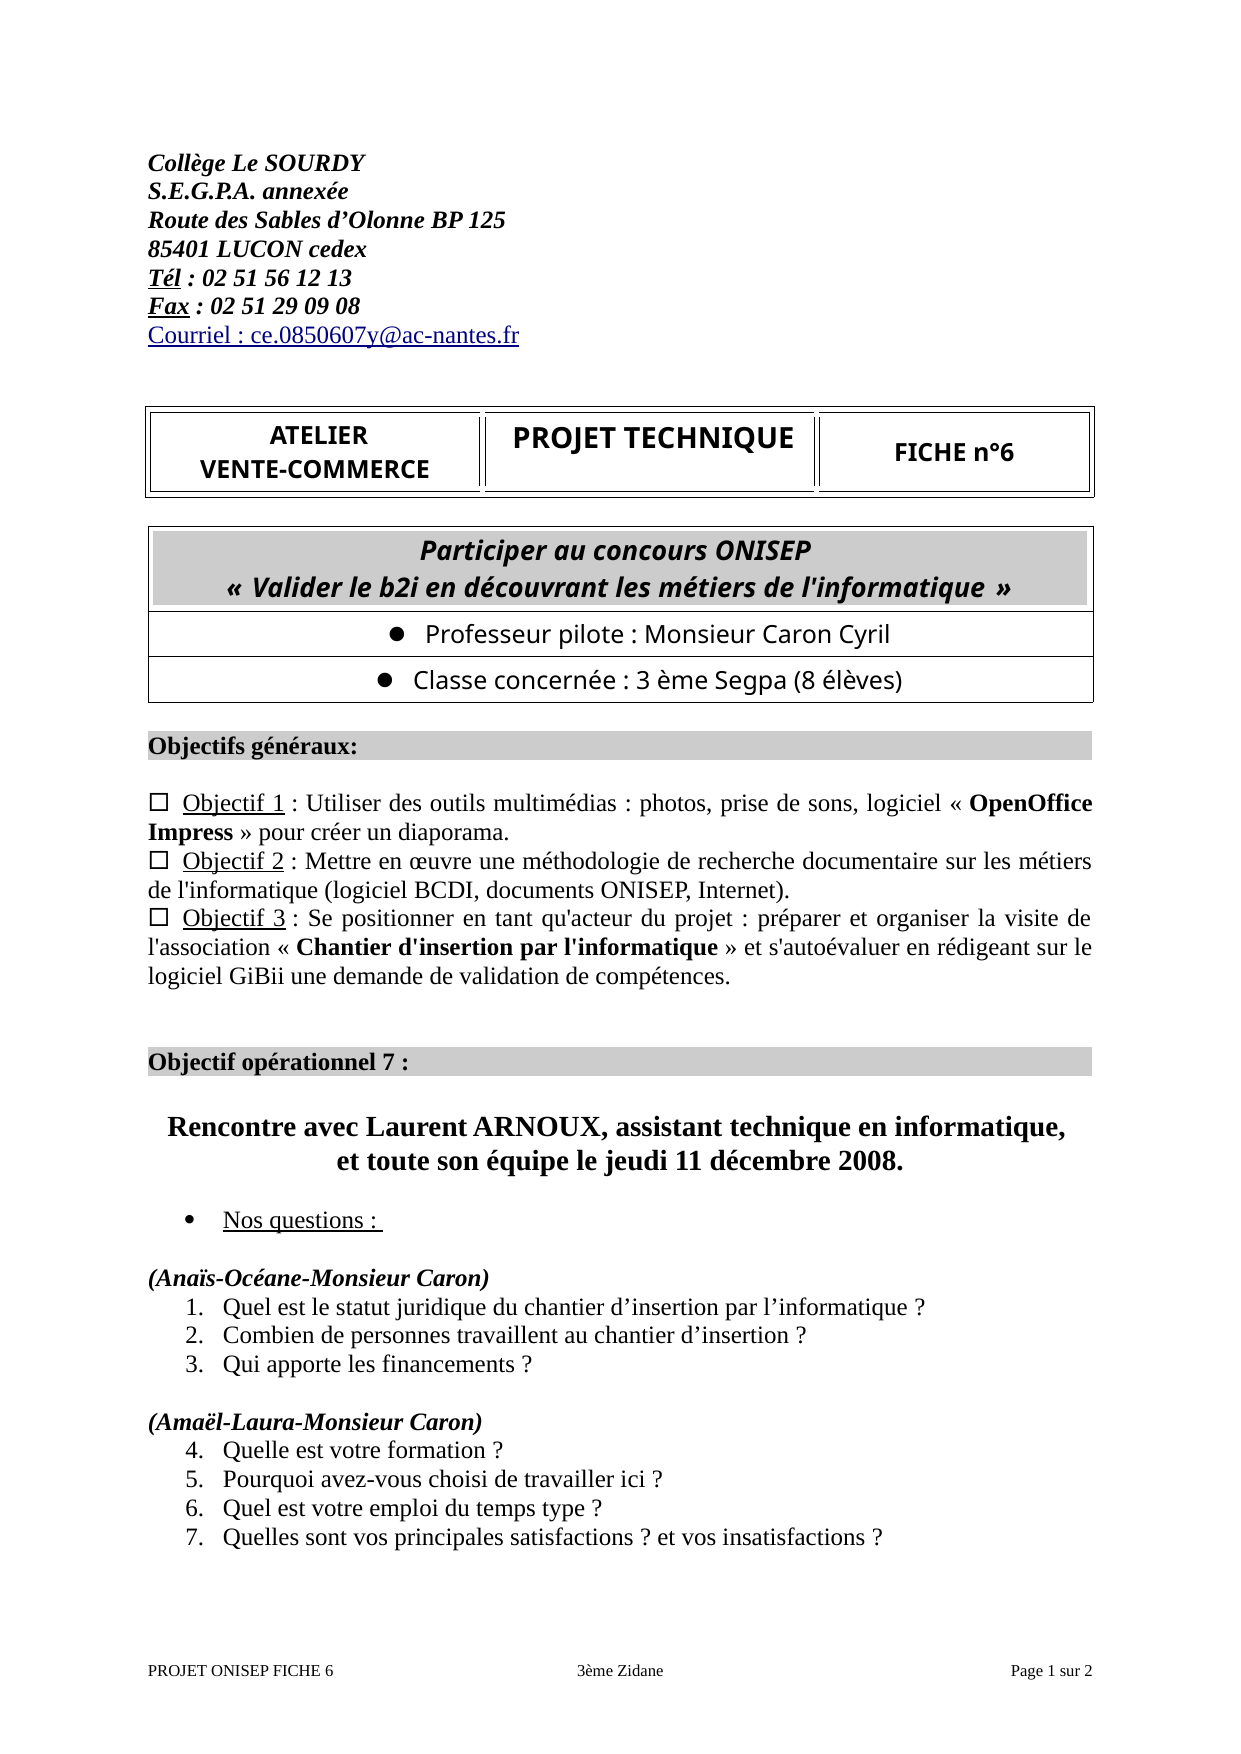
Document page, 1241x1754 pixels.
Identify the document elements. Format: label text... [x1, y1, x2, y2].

text (Amaël-Laura-Monsieur Caron) [148, 1407, 1092, 1435]
text S.E.G.P.A. annexée [148, 176, 1092, 205]
list Quelle est votre formation ? [185, 1435, 1092, 1464]
table_header ATELIER VENTE-COMMERCE [148, 407, 482, 491]
text Objectif 2 : Mettre en œuvre une méthodologie de recherche documentaire sur les métiers de l'informatique (logiciel BCDI, documents ONISEP, Internet). [148, 846, 1092, 903]
text et toute son équipe le jeudi 11 décembre 2008. [148, 1143, 1092, 1177]
table_header PROJET TECHNIQUE [482, 407, 817, 491]
list Quel est le statut juridique du chantier d’insertion par l’informatique ? [185, 1292, 1092, 1320]
text Objectif 3 : Se positionner en tant qu'acteur du projet : préparer et organiser la visite de l'association « Chantier d'insertion par l'informatique » et s'autoévaluer en rédigeant sur le logiciel GiBii une demande de validation de compétences. [148, 903, 1092, 990]
text Rencontre avec Laurent ARNOUX, assistant technique en informatique, [148, 1109, 1092, 1143]
text Route des Sables d’Olonne BP 125 [148, 205, 1092, 234]
subtitle Collège Le SOURDY [148, 148, 1092, 176]
table_cell Professeur pilote : Monsieur Caron Cyril [149, 612, 1093, 656]
list Quel est votre emploi du temps type ? [185, 1493, 1092, 1522]
list Pourquoi avez-vous choisi de travailler ici ? [185, 1464, 1092, 1493]
text Objectif opérationnel 7 : [148, 1047, 1092, 1076]
text (Anaïs-Océane-Monsieur Caron) [148, 1263, 1092, 1292]
table_cell Classe concernée : 3 ème Segpa (8 élèves) [149, 657, 1093, 702]
text Courriel : ce.0850607y@ac-nantes.fr [148, 320, 1092, 349]
text 85401 LUCON cedex [148, 234, 1092, 263]
list Quelles sont vos principales satisfactions ? et vos insatisfactions ? [185, 1522, 1092, 1550]
table_header Participer au concours ONISEP « Valider le b2i en découvrant les métiers de l'informatique » [149, 527, 1093, 611]
text Fax : 02 51 29 09 08 [148, 291, 1092, 320]
table_header FICHE n°6 [817, 407, 1091, 491]
text Objectif 1 : Utiliser des outils multimédias : photos, prise de sons, logiciel « OpenOffice Impress » pour créer un diaporama. [148, 788, 1092, 846]
text Objectifs généraux: [148, 731, 1092, 760]
list Combien de personnes travaillent au chantier d’insertion ? [185, 1320, 1092, 1349]
list Qui apporte les financements ? [185, 1349, 1092, 1378]
list Nos questions : [185, 1205, 1092, 1234]
text Tél : 02 51 56 12 13 [148, 263, 1092, 291]
